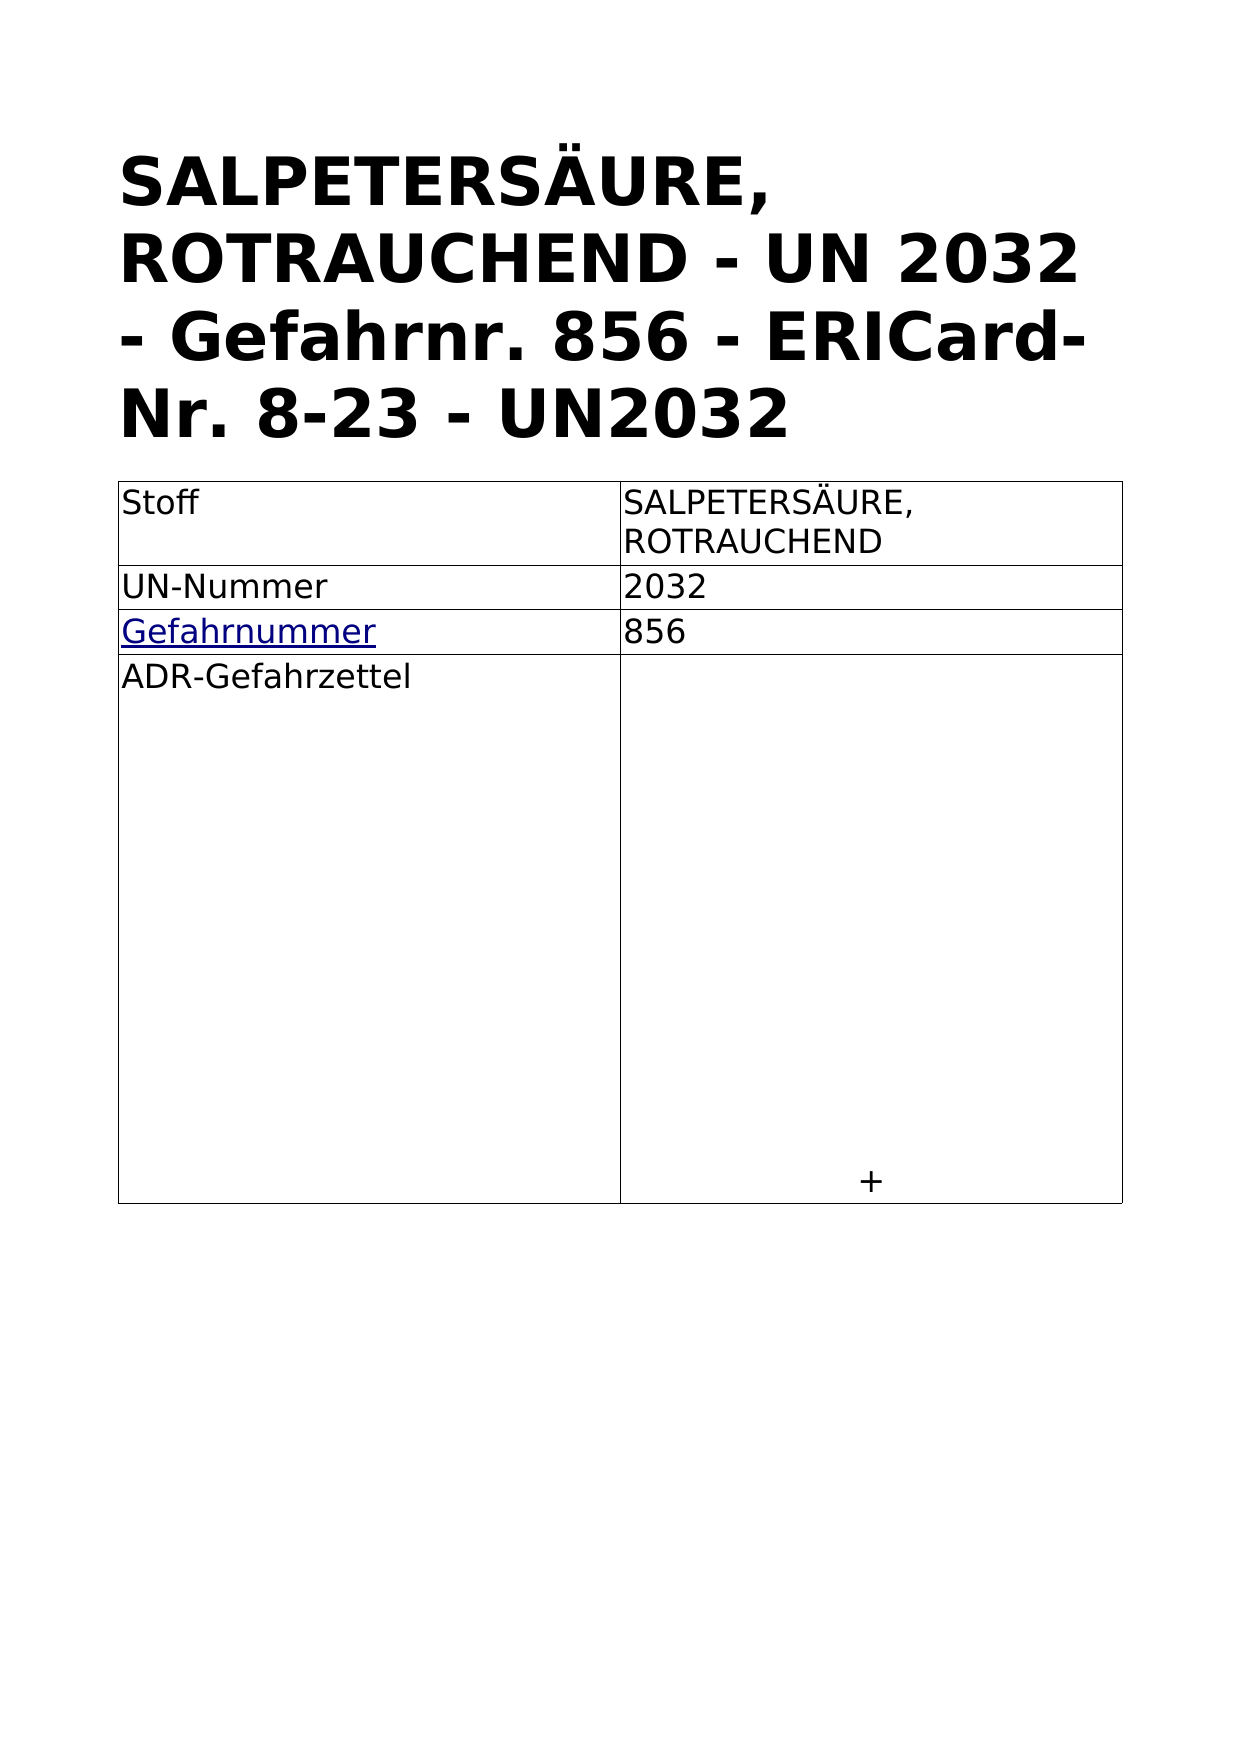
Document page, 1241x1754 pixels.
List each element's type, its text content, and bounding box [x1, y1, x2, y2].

table_header SALPETERSÄURE, ROTRAUCHEND [621, 482, 1122, 564]
table_cell 2032 [621, 566, 1122, 609]
table_cell Gefahrnummer [119, 610, 620, 654]
table_cell ADR-Gefahrzettel [119, 655, 620, 1203]
table_cell UN-Nummer [119, 566, 620, 609]
table_header Stoff [119, 482, 620, 564]
table_cell + [621, 655, 1122, 1203]
subtitle SALPETERSÄURE, ROTRAUCHEND - UN 2032 - Gefahrnr. 856 - ERICard-Nr. 8-23 - UN2032 [118, 143, 1122, 453]
table_cell 856 [621, 610, 1122, 654]
